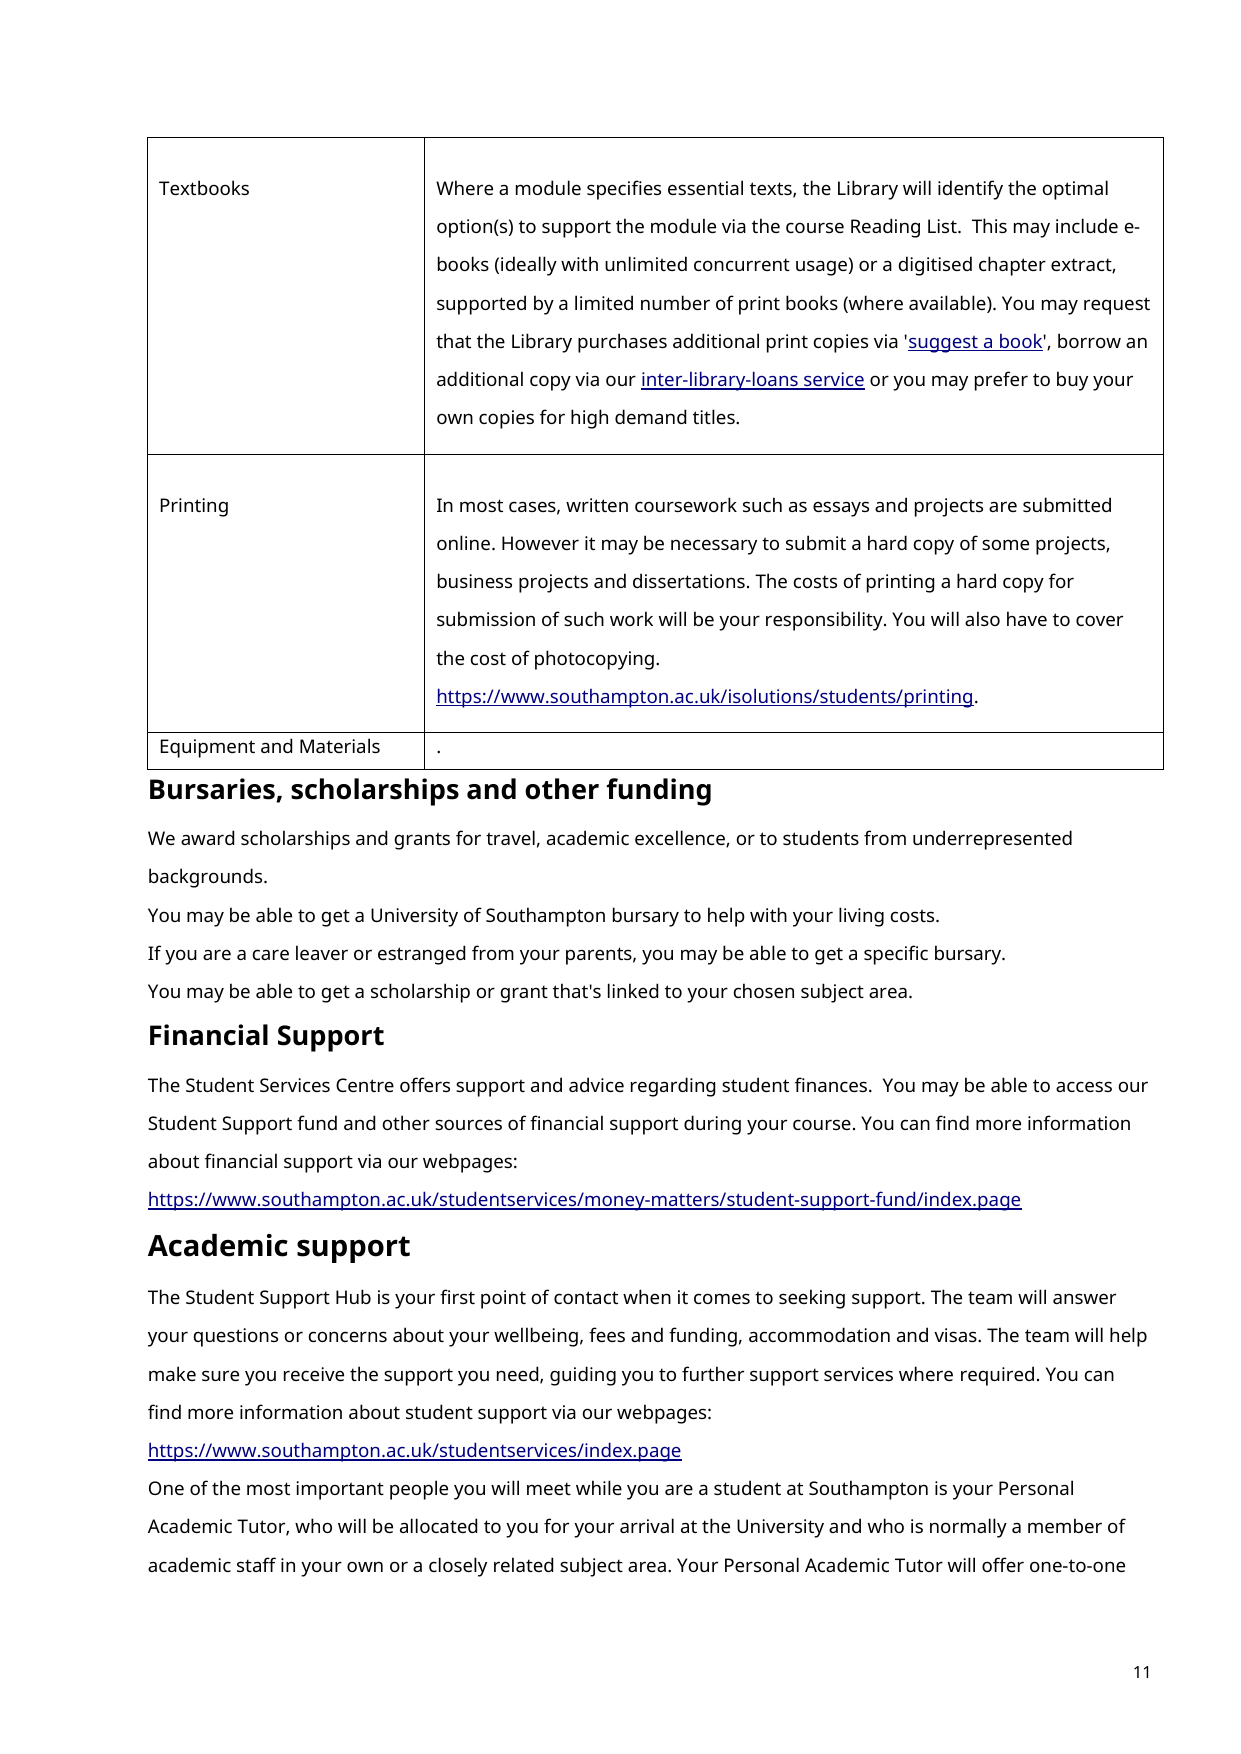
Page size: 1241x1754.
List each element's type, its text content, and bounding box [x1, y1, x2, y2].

table_cell Printing [148, 455, 424, 732]
text The Student Services Centre offers support and advice regarding student finances. You may be able to access our Student Support fund and other sources of financial support during your course. You can find more information about financial support via our webpages: https://www.southampton.ac.uk/studentservices/money-matters/student-support-fund/index.page [148, 1072, 1152, 1212]
text The Student Support Hub is your first point of contact when it comes to seeking support. The team will answer your questions or concerns about your wellbeing, fees and funding, accommodation and visas. The team will help make sure you receive the support you need, guiding you to further support services where required. You can find more information about student support via our webpages: [148, 1284, 1152, 1424]
table_cell . [425, 733, 1163, 769]
text You may be able to get a University of Southampton bursary to help with your living costs. [148, 902, 1152, 927]
subtitle Bursaries, scholarships and other funding [148, 770, 1152, 807]
table_cell Textbooks [148, 138, 424, 453]
table_cell Where a module specifies essential texts, the Library will identify the optimal option(s) to support the module via the course Reading List. This may include e-books (ideally with unlimited concurrent usage) or a digitised chapter extract, supported by a limited number of print books (where available). You may request that the Library purchases additional print copies via 'suggest a book', borrow an additional copy via our inter-library-loans service or you may prefer to buy your own copies for high demand titles. [425, 138, 1163, 453]
table_cell In most cases, written coursework such as essays and projects are submitted online. However it may be necessary to submit a hard copy of some projects, business projects and dissertations. The costs of printing a hard copy for submission of such work will be your responsibility. You will also have to cover the cost of photocopying. https://www.southampton.ac.uk/isolutions/students/printing. [425, 455, 1163, 732]
text One of the most important people you will meet while you are a student at Southampton is your Personal Academic Tutor, who will be allocated to you for your arrival at the University and who is normally a member of academic staff in your own or a closely related subject area. Your Personal Academic Tutor will offer one-to-one [148, 1476, 1152, 1577]
subtitle Academic support [148, 1225, 1152, 1264]
text We award scholarships and grants for travel, academic excellence, or to students from underrepresented backgrounds. [148, 826, 1152, 889]
text If you are a care leaver or estranged from your parents, you may be able to get a specific bursary. [148, 940, 1152, 966]
text https://www.southampton.ac.uk/studentservices/index.page [148, 1437, 1152, 1463]
subtitle Financial Support [148, 1017, 1152, 1053]
text You may be able to get a scholarship or grant that's linked to your chosen subject area. [148, 978, 1152, 1004]
table_cell Equipment and Materials [148, 733, 424, 769]
